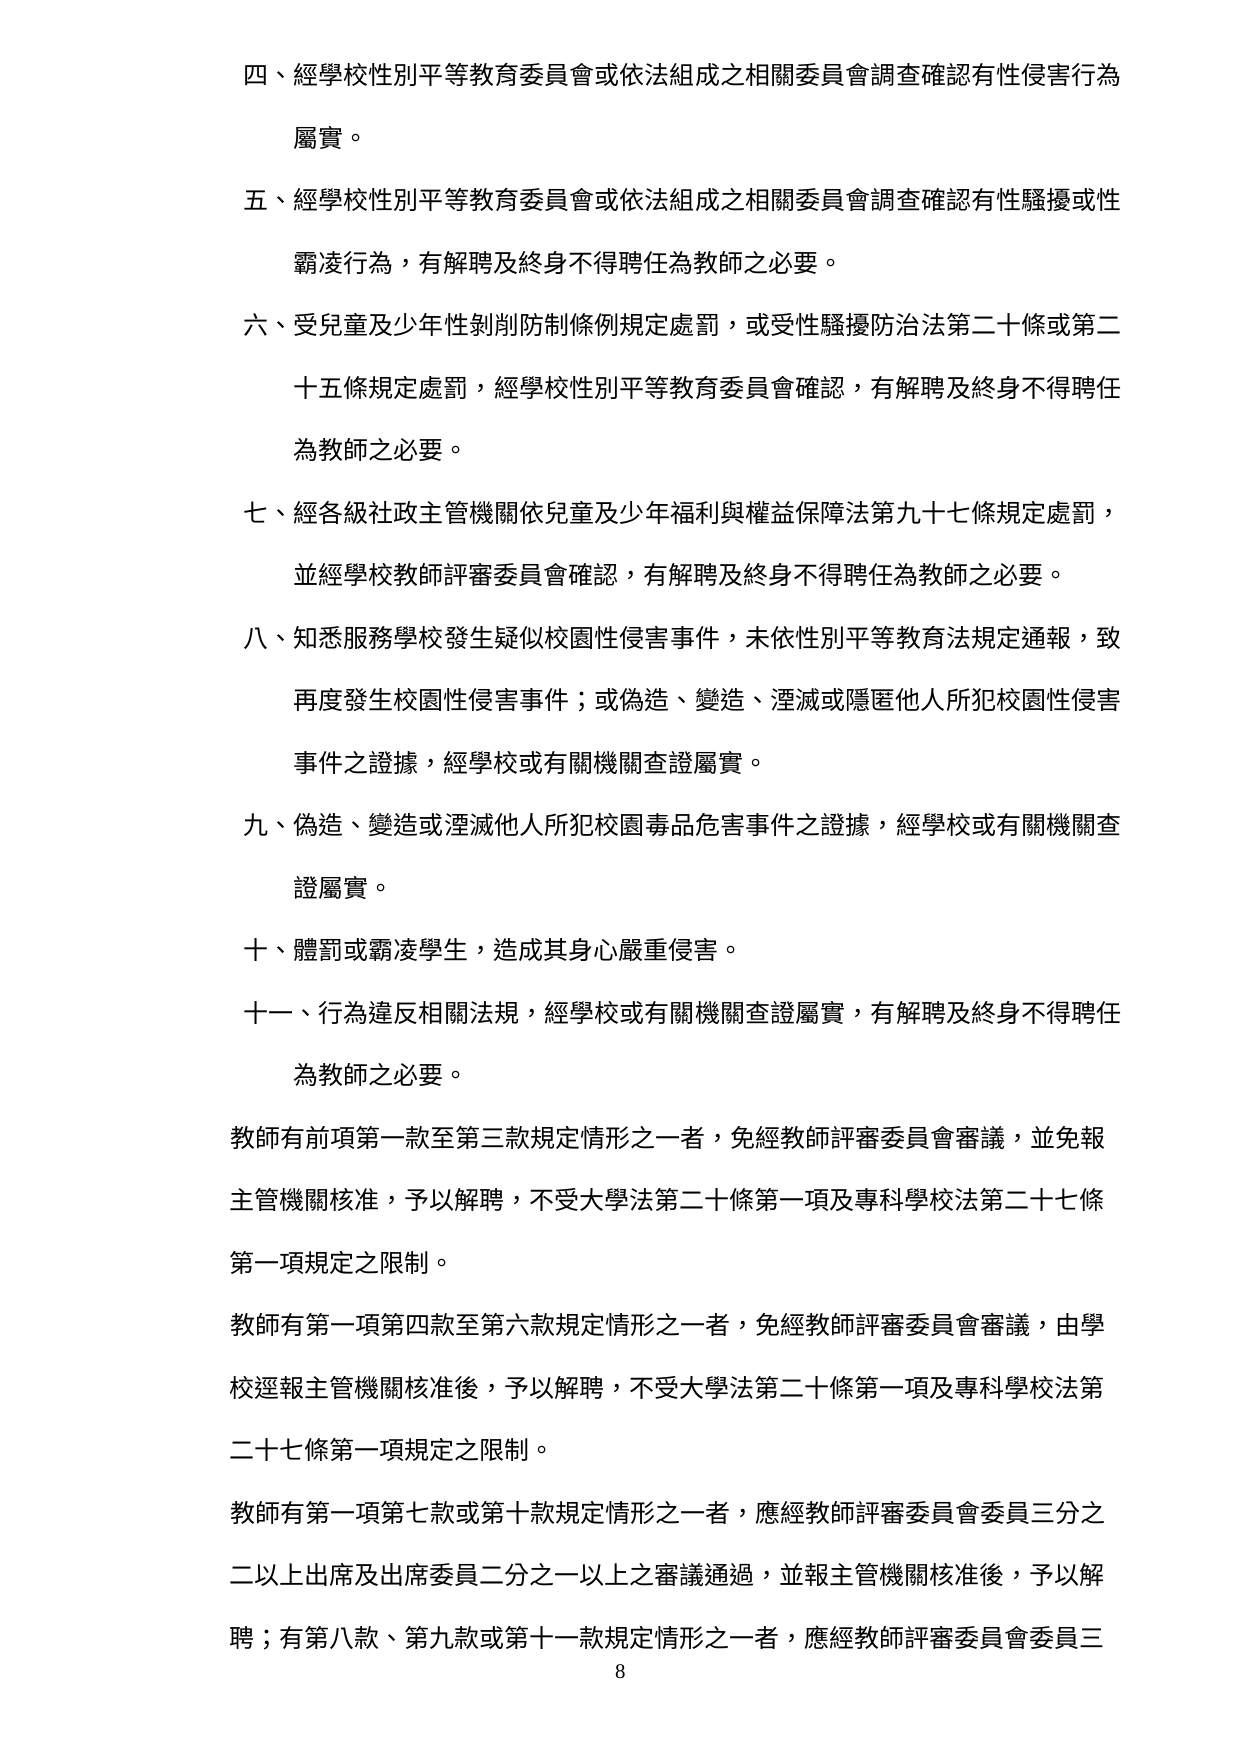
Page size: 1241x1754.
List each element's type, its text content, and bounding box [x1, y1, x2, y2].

text 四、經學校性別平等教育委員會或依法組成之相關委員會調查確認有性侵害行為屬實。 [243, 32, 1122, 157]
text 六、受兒童及少年性剝削防制條例規定處罰，或受性騷擾防治法第二十條或第二十五條規定處罰，經學校性別平等教育委員會確認，有解聘及終身不得聘任為教師之必要。 [243, 282, 1122, 469]
text 九、偽造、變造或湮滅他人所犯校園毒品危害事件之證據，經學校或有關機關查證屬實。 [243, 782, 1122, 907]
text 教師有第一項第七款或第十款規定情形之一者，應經教師評審委員會委員三分之二以上出席及出席委員二分之一以上之審議通過，並報主管機關核准後，予以解聘；有第八款、第九款或第十一款規定情形之一者，應經教師評審委員會委員三 [229, 1469, 1122, 1657]
text 十一、行為違反相關法規，經學校或有關機關查證屬實，有解聘及終身不得聘任為教師之必要。 [243, 969, 1122, 1094]
text 五、經學校性別平等教育委員會或依法組成之相關委員會調查確認有性騷擾或性霸凌行為，有解聘及終身不得聘任為教師之必要。 [243, 157, 1122, 282]
text 教師有第一項第四款至第六款規定情形之一者，免經教師評審委員會審議，由學校逕報主管機關核准後，予以解聘，不受大學法第二十條第一項及專科學校法第二十七條第一項規定之限制。 [229, 1282, 1122, 1469]
text 教師有前項第一款至第三款規定情形之一者，免經教師評審委員會審議，並免報主管機關核准，予以解聘，不受大學法第二十條第一項及專科學校法第二十七條第一項規定之限制。 [229, 1094, 1122, 1282]
text 七、經各級社政主管機關依兒童及少年福利與權益保障法第九十七條規定處罰，並經學校教師評審委員會確認，有解聘及終身不得聘任為教師之必要。 [243, 469, 1122, 594]
text 十、體罰或霸凌學生，造成其身心嚴重侵害。 [243, 907, 1122, 969]
text 八、知悉服務學校發生疑似校園性侵害事件，未依性別平等教育法規定通報，致再度發生校園性侵害事件；或偽造、變造、湮滅或隱匿他人所犯校園性侵害事件之證據，經學校或有關機關查證屬實。 [243, 594, 1122, 782]
